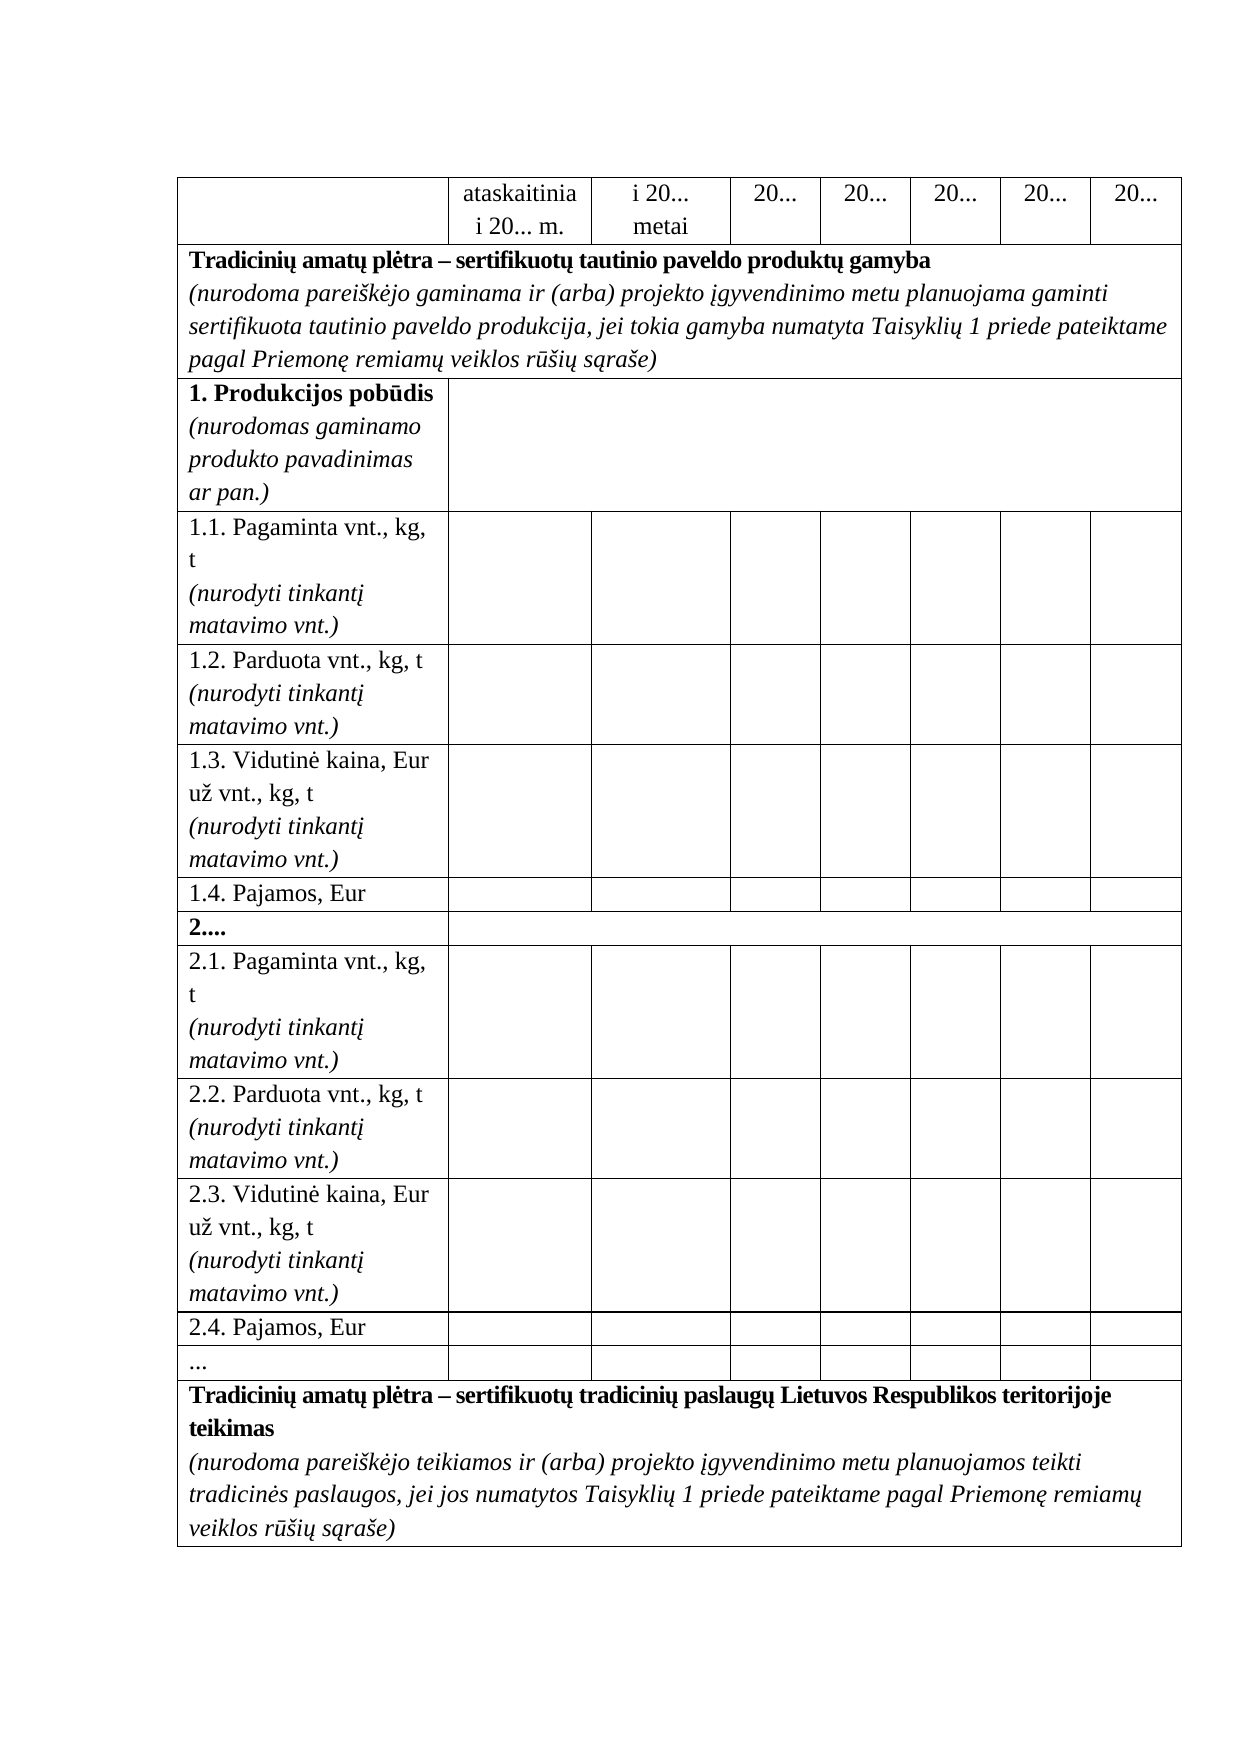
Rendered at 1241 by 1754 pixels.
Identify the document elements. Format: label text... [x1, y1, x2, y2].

table_cell [449, 379, 1181, 511]
table_cell [1091, 745, 1181, 877]
table_cell [911, 645, 1000, 744]
table_cell [731, 1346, 820, 1379]
table_cell [731, 1179, 820, 1311]
table_cell 1.4. Pajamos, Eur [178, 878, 448, 911]
table_cell [821, 512, 910, 644]
table_cell [911, 745, 1000, 877]
table_cell [731, 745, 820, 877]
table_cell 1.3. Vidutinė kaina, Eur už vnt., kg, t (nurodyti tinkantį matavimo vnt.) [178, 745, 448, 877]
table_header ataskaitiniai 20... m. [449, 178, 591, 244]
table_cell [1091, 878, 1181, 911]
table_cell [821, 1313, 910, 1345]
table_cell [911, 1313, 1000, 1345]
table_cell [911, 1079, 1000, 1178]
table_cell [821, 878, 910, 911]
table_cell [731, 1079, 820, 1178]
table_cell 2.3. Vidutinė kaina, Eur už vnt., kg, t (nurodyti tinkantį matavimo vnt.) [178, 1179, 448, 1311]
table_cell [1001, 1179, 1090, 1311]
table_cell [1001, 645, 1090, 744]
table_cell 1.2. Parduota vnt., kg, t (nurodyti tinkantį matavimo vnt.) [178, 645, 448, 744]
table_cell [1091, 1346, 1181, 1379]
table_cell [911, 1179, 1000, 1311]
table_cell Tradicinių amatų plėtra – sertifikuotų tautinio paveldo produktų gamyba (nurodoma pareiškėjo gaminama ir (arba) projekto įgyvendinimo metu planuojama gaminti sertifikuota tautinio paveldo produkcija, jei tokia gamyba numatyta Taisyklių 1 priede pateiktame pagal Priemonę remiamų veiklos rūšių sąraše) [178, 245, 1181, 377]
table_cell [592, 1079, 730, 1178]
table_cell [449, 878, 591, 911]
table_cell 2.2. Parduota vnt., kg, t (nurodyti tinkantį matavimo vnt.) [178, 1079, 448, 1178]
table_cell [731, 1313, 820, 1345]
table_cell 20... [731, 178, 820, 244]
table_cell [821, 745, 910, 877]
table_cell [821, 1179, 910, 1311]
table_cell [1001, 1079, 1090, 1178]
table_cell [911, 946, 1000, 1078]
table_cell [592, 745, 730, 877]
table_cell [1091, 1079, 1181, 1178]
table_cell [731, 946, 820, 1078]
table_cell [1001, 946, 1090, 1078]
table_cell [821, 946, 910, 1078]
table_cell [592, 946, 730, 1078]
table_cell 2.4. Pajamos, Eur [178, 1313, 448, 1345]
table_cell [911, 1346, 1000, 1379]
table_cell [449, 1346, 591, 1379]
table_cell [449, 512, 591, 644]
table_cell 20... [1001, 178, 1090, 244]
table_cell 20... [1091, 178, 1181, 244]
table_cell [1001, 745, 1090, 877]
table_header [178, 178, 448, 244]
table_cell 1. Produkcijos pobūdis (nurodomas gaminamo produkto pavadinimas ar pan.) [178, 379, 448, 511]
table_cell [1001, 1346, 1090, 1379]
table_cell 20... [821, 178, 910, 244]
table_cell [821, 1079, 910, 1178]
table_cell [449, 645, 591, 744]
table_cell [731, 512, 820, 644]
table_cell [449, 745, 591, 877]
table_cell [1091, 1179, 1181, 1311]
table_cell ... [178, 1346, 448, 1379]
table_cell [449, 946, 591, 1078]
table_cell 2.... [178, 912, 448, 945]
table_cell [449, 1179, 591, 1311]
table_cell [821, 1346, 910, 1379]
table_cell [731, 878, 820, 911]
table_cell [911, 512, 1000, 644]
table_cell [911, 878, 1000, 911]
table_cell [1091, 1313, 1181, 1345]
table_header i 20... metai [592, 178, 730, 244]
table_cell [1091, 645, 1181, 744]
table_cell [592, 1313, 730, 1345]
table_cell [1091, 946, 1181, 1078]
table_cell [1001, 512, 1090, 644]
table_cell [449, 1079, 591, 1178]
table_cell [1001, 1313, 1090, 1345]
table_cell 20... [911, 178, 1000, 244]
table_cell [1001, 878, 1090, 911]
table_cell [592, 512, 730, 644]
table_cell 1.1. Pagaminta vnt., kg, t (nurodyti tinkantį matavimo vnt.) [178, 512, 448, 644]
table_cell [592, 878, 730, 911]
table_cell 2.1. Pagaminta vnt., kg, t (nurodyti tinkantį matavimo vnt.) [178, 946, 448, 1078]
table_cell [449, 912, 1181, 945]
table_cell [449, 1313, 591, 1345]
table_cell [592, 645, 730, 744]
table_cell Tradicinių amatų plėtra – sertifikuotų tradicinių paslaugų Lietuvos Respublikos teritorijoje teikimas (nurodoma pareiškėjo teikiamos ir (arba) projekto įgyvendinimo metu planuojamos teikti tradicinės paslaugos, jei jos numatytos Taisyklių 1 priede pateiktame pagal Priemonę remiamų veiklos rūšių sąraše) [178, 1381, 1181, 1546]
table_cell [731, 645, 820, 744]
table_cell [1091, 512, 1181, 644]
table_cell [592, 1346, 730, 1379]
table_cell [821, 645, 910, 744]
table_cell [592, 1179, 730, 1311]
